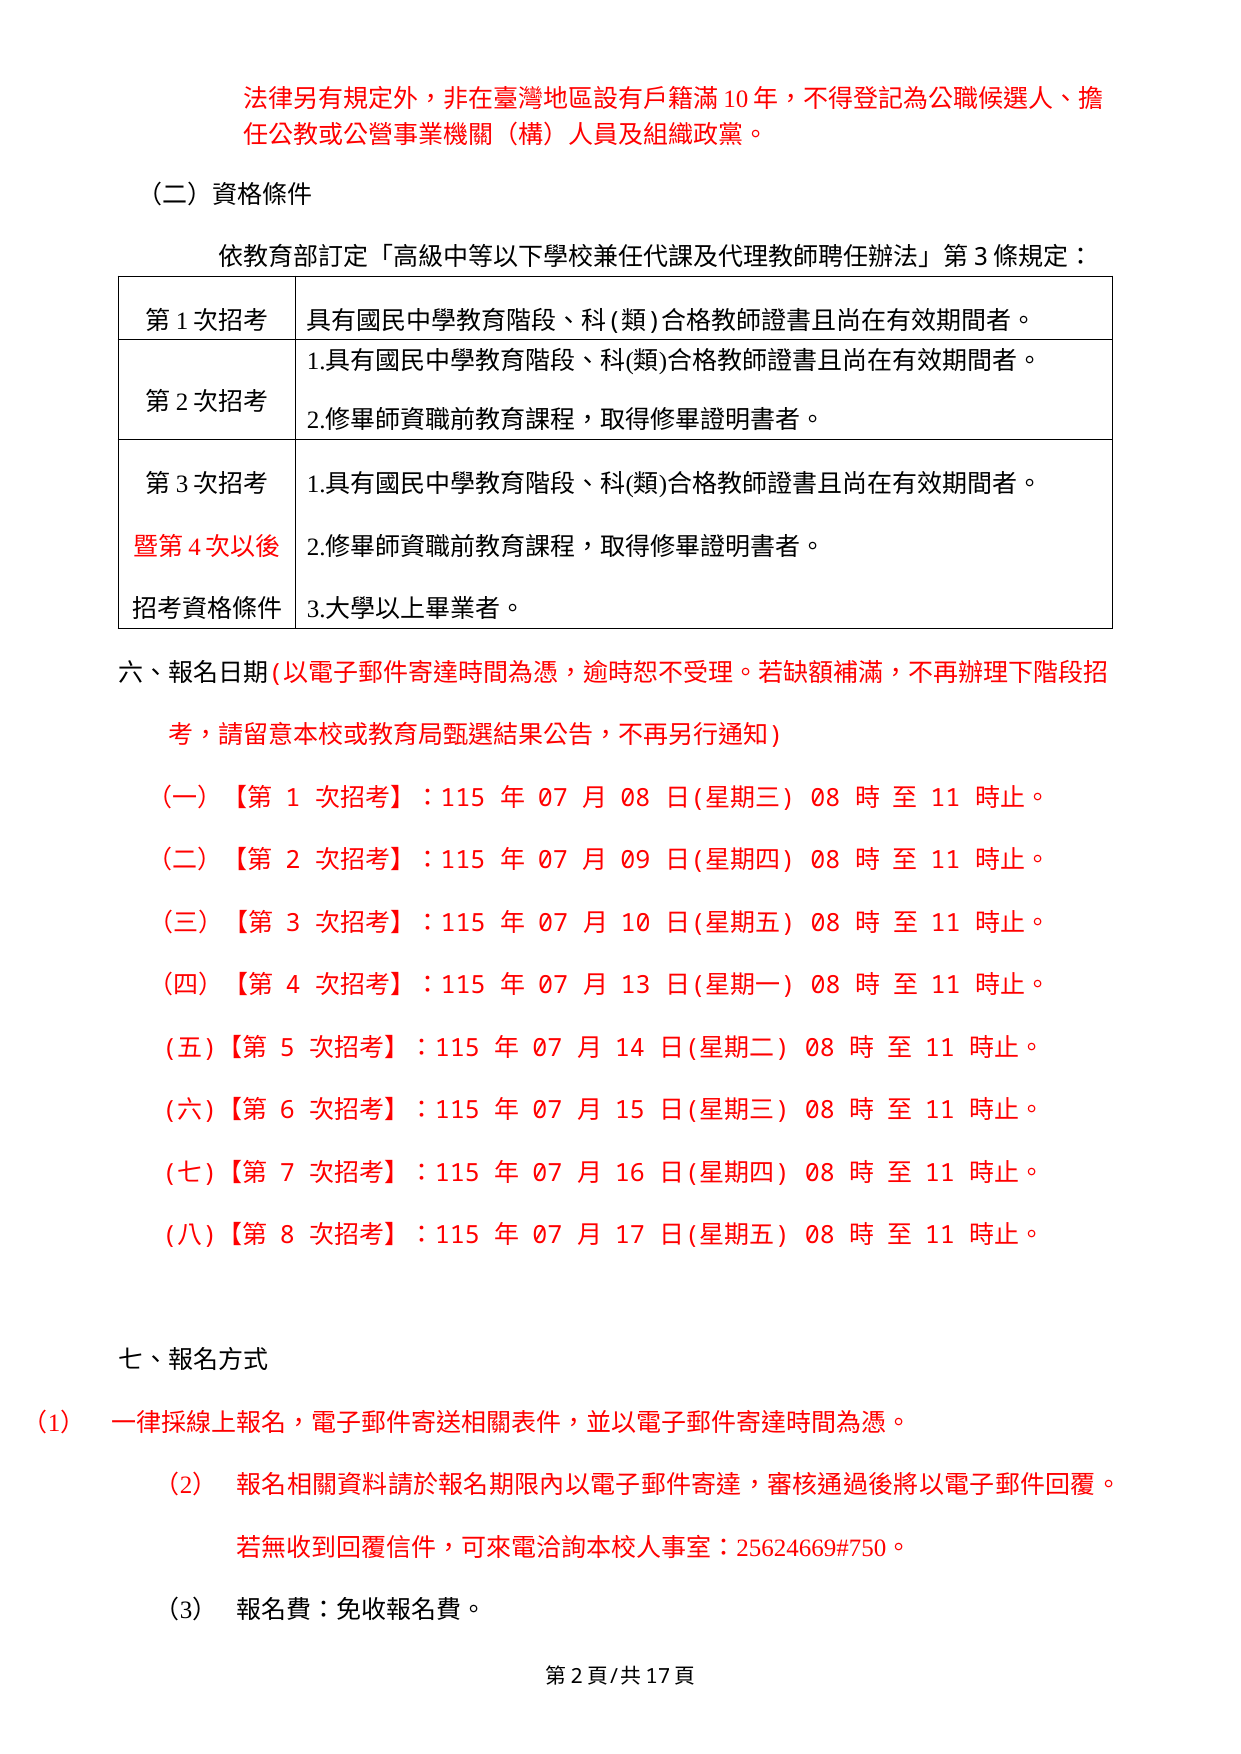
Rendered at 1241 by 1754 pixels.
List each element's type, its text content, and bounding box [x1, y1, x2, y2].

text （一）【第 1 次招考】：115 年 07 月 08 日(星期三) 08 時 至 11 時止。 [148, 753, 1122, 816]
text （二）【第 2 次招考】：115 年 07 月 09 日(星期四) 08 時 至 11 時止。 [148, 816, 1122, 878]
text 依教育部訂定「高級中等以下學校兼任代課及代理教師聘任辦法」第3條規定： [218, 213, 1122, 276]
text (六)【第 6 次招考】：115 年 07 月 15 日(星期三) 08 時 至 11 時止。 [162, 1066, 1122, 1128]
text （三）【第 3 次招考】：115 年 07 月 10 日(星期五) 08 時 至 11 時止。 [148, 878, 1122, 941]
table_cell 第3次招考 暨第4次以後 招考資格條件 [119, 440, 295, 627]
table_cell 1.具有國民中學教育階段、科(類)合格教師證書且尚在有效期間者。 2.修畢師資職前教育課程，取得修畢證明書者。 3.大學以上畢業者。 [296, 440, 1112, 627]
table_header 具有國民中學教育階段、科(類)合格教師證書且尚在有效期間者。 [296, 277, 1112, 339]
table_cell 第2次招考 [119, 340, 295, 439]
text (八)【第 8 次招考】：115 年 07 月 17 日(星期五) 08 時 至 11 時止。 [162, 1191, 1122, 1253]
text （四）【第 4 次招考】：115 年 07 月 13 日(星期一) 08 時 至 11 時止。 [148, 941, 1122, 1003]
text 七、報名方式 [118, 1316, 1122, 1378]
text 六、報名日期(以電子郵件寄達時間為憑，逾時恕不受理。若缺額補滿，不再辦理下階段招考，請留意本校或教育局甄選結果公告，不再另行通知) [118, 628, 1122, 753]
table_header 第1次招考 [119, 277, 295, 339]
list 報名費：免收報名費。 [154, 1566, 1122, 1628]
text (七)【第 7 次招考】：115 年 07 月 16 日(星期四) 08 時 至 11 時止。 [162, 1128, 1122, 1191]
list 一律採線上報名，電子郵件寄送相關表件，並以電子郵件寄達時間為憑。 [23, 1378, 1122, 1441]
text （二）資格條件 [118, 151, 1122, 213]
text (五)【第 5 次招考】：115 年 07 月 14 日(星期二) 08 時 至 11 時止。 [162, 1003, 1122, 1066]
text 法律另有規定外，非在臺灣地區設有戶籍滿10年，不得登記為公職候選人、擔任公教或公營事業機關（構）人員及組織政黨。 [118, 78, 1122, 151]
table_cell 1.具有國民中學教育階段、科(類)合格教師證書且尚在有效期間者。 2.修畢師資職前教育課程，取得修畢證明書者。 [296, 340, 1112, 439]
list 報名相關資料請於報名期限內以電子郵件寄達，審核通過後將以電子郵件回覆。 若無收到回覆信件，可來電洽詢本校人事室：25624669#750。 [154, 1441, 1122, 1566]
